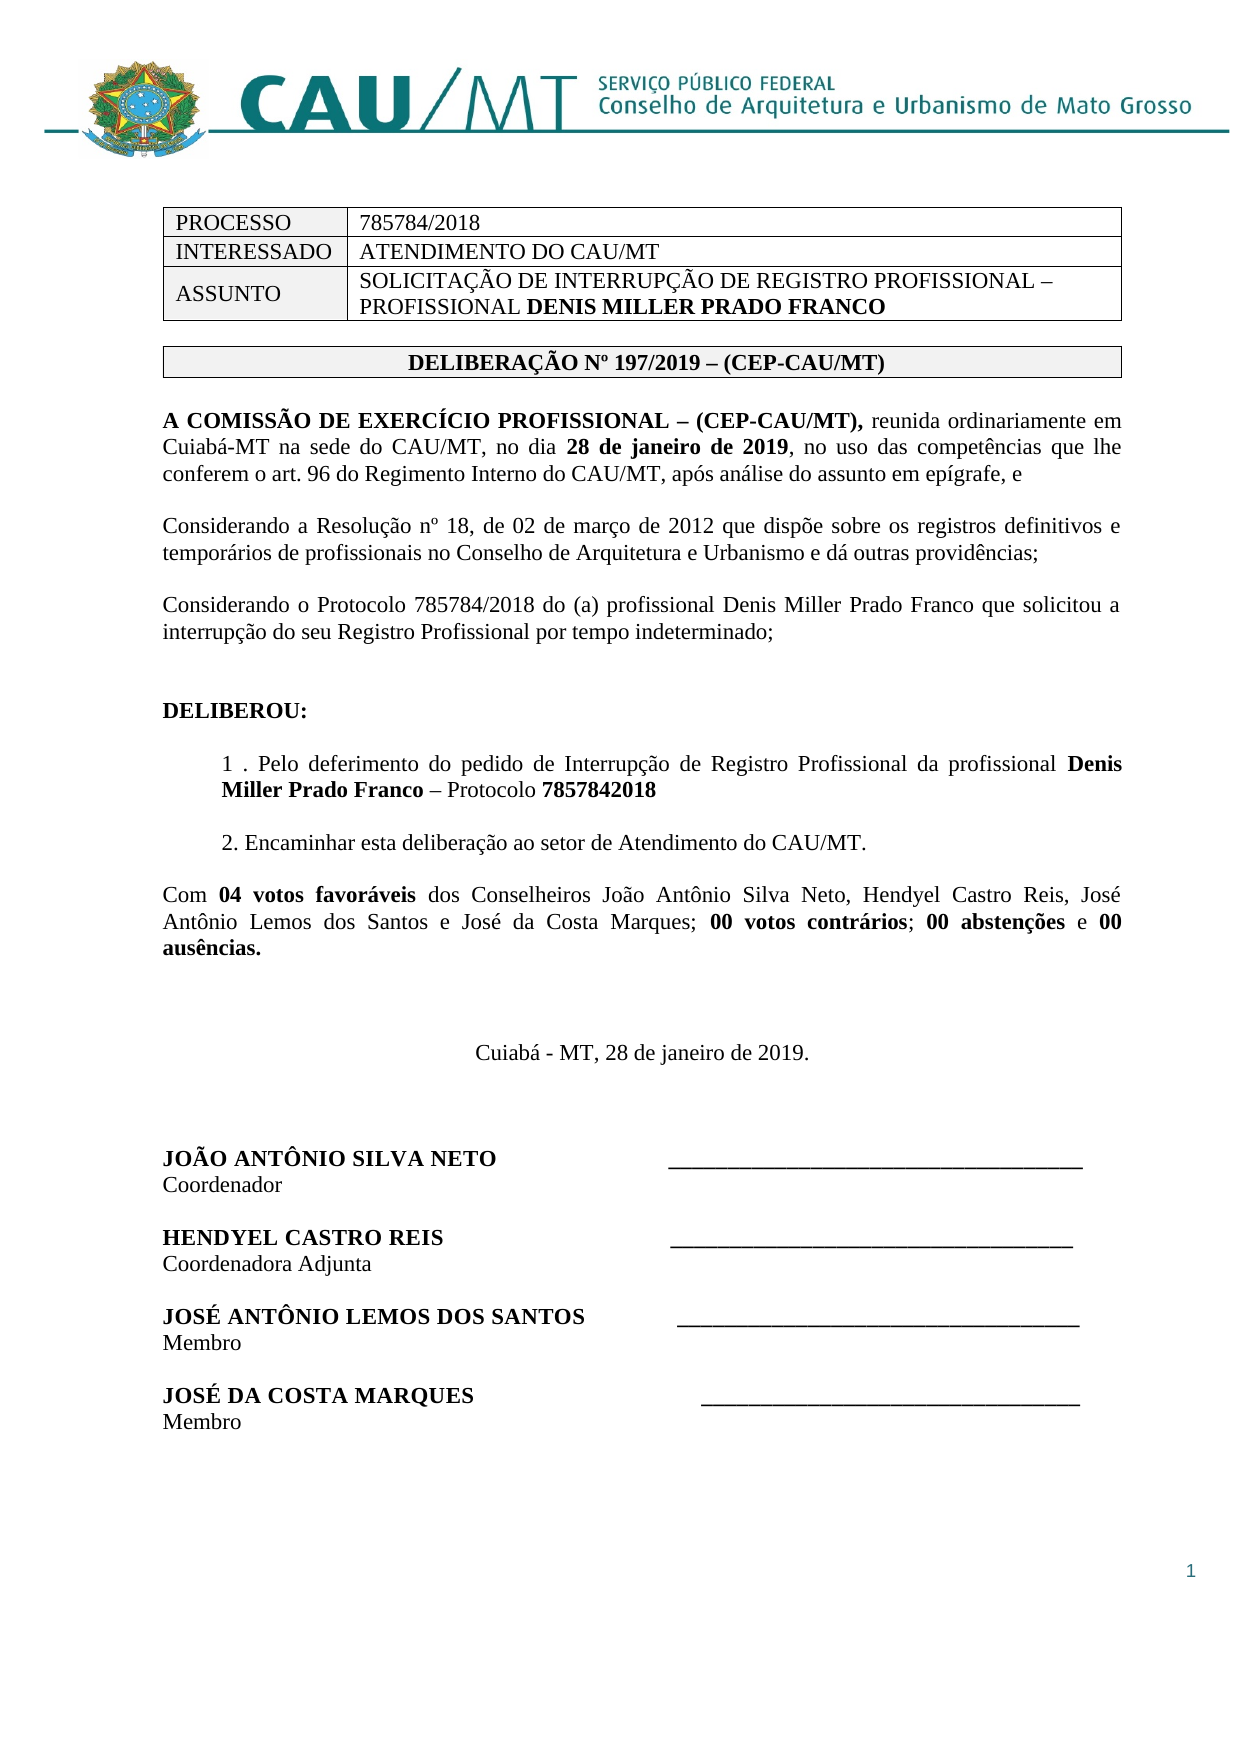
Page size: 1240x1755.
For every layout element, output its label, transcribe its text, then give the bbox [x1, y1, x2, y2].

table_cell SOLICITAÇÃO DE INTERRUPÇÃO DE REGISTRO PROFISSIONAL – PROFISSIONAL DENIS MILLER PRADO FRANCO [348, 267, 1121, 319]
text Coordenador [162, 1171, 1122, 1198]
text Considerando a Resolução nº 18, de 02 de março de 2012 que dispõe sobre os registros definitivos e temporários de profissionais no Conselho de Arquitetura e Urbanismo e dá outras providências; [162, 512, 1122, 565]
text 2. Encaminhar esta deliberação ao setor de Atendimento do CAU/MT. [221, 829, 1122, 855]
table_cell ATENDIMENTO DO CAU/MT [348, 237, 1121, 266]
text Cuiabá - MT, 28 de janeiro de 2019. [162, 1039, 1122, 1066]
text Com 04 votos favoráveis dos Conselheiros João Antônio Silva Neto, Hendyel Castro Reis, José Antônio Lemos dos Santos e José da Costa Marques; 00 votos contrários; 00 abstenções e 00 ausências. [162, 881, 1122, 960]
text Coordenadora Adjunta [162, 1250, 1122, 1277]
text HENDYEL CASTRO REIS __________________________________ [162, 1224, 1122, 1250]
table_cell INTERESSADO [164, 237, 347, 266]
text Membro [162, 1329, 1122, 1356]
text JOSÉ ANTÔNIO LEMOS DOS SANTOS __________________________________ [162, 1303, 1122, 1329]
text JOÃO ANTÔNIO SILVA NETO ___________________________________ [162, 1145, 1122, 1171]
text JOSÉ DA COSTA MARQUES ________________________________ [162, 1382, 1122, 1408]
text Considerando o Protocolo 785784/2018 do (a) profissional Denis Miller Prado Franco que solicitou a interrupção do seu Registro Profissional por tempo indeterminado; [162, 591, 1122, 644]
text A COMISSÃO DE EXERCÍCIO PROFISSIONAL – (CEP-CAU/MT), reunida ordinariamente em Cuiabá-MT na sede do CAU/MT, no dia 28 de janeiro de 2019, no uso das competências que lhe conferem o art. 96 do Regimento Interno do CAU/MT, após análise do assunto em epígrafe, e [162, 407, 1122, 486]
table_cell ASSUNTO [164, 267, 347, 319]
table_header PROCESSO [164, 208, 347, 236]
text DELIBEROU: [162, 697, 1122, 723]
table_header 785784/2018 [348, 208, 1121, 236]
text DELIBERAÇÃO Nº 197/2019 – (CEP-CAU/MT) [164, 347, 1121, 377]
text Membro [162, 1408, 1122, 1435]
text 1 . Pelo deferimento do pedido de Interrupção de Registro Profissional da profissional Denis Miller Prado Franco – Protocolo 7857842018 [221, 749, 1122, 802]
